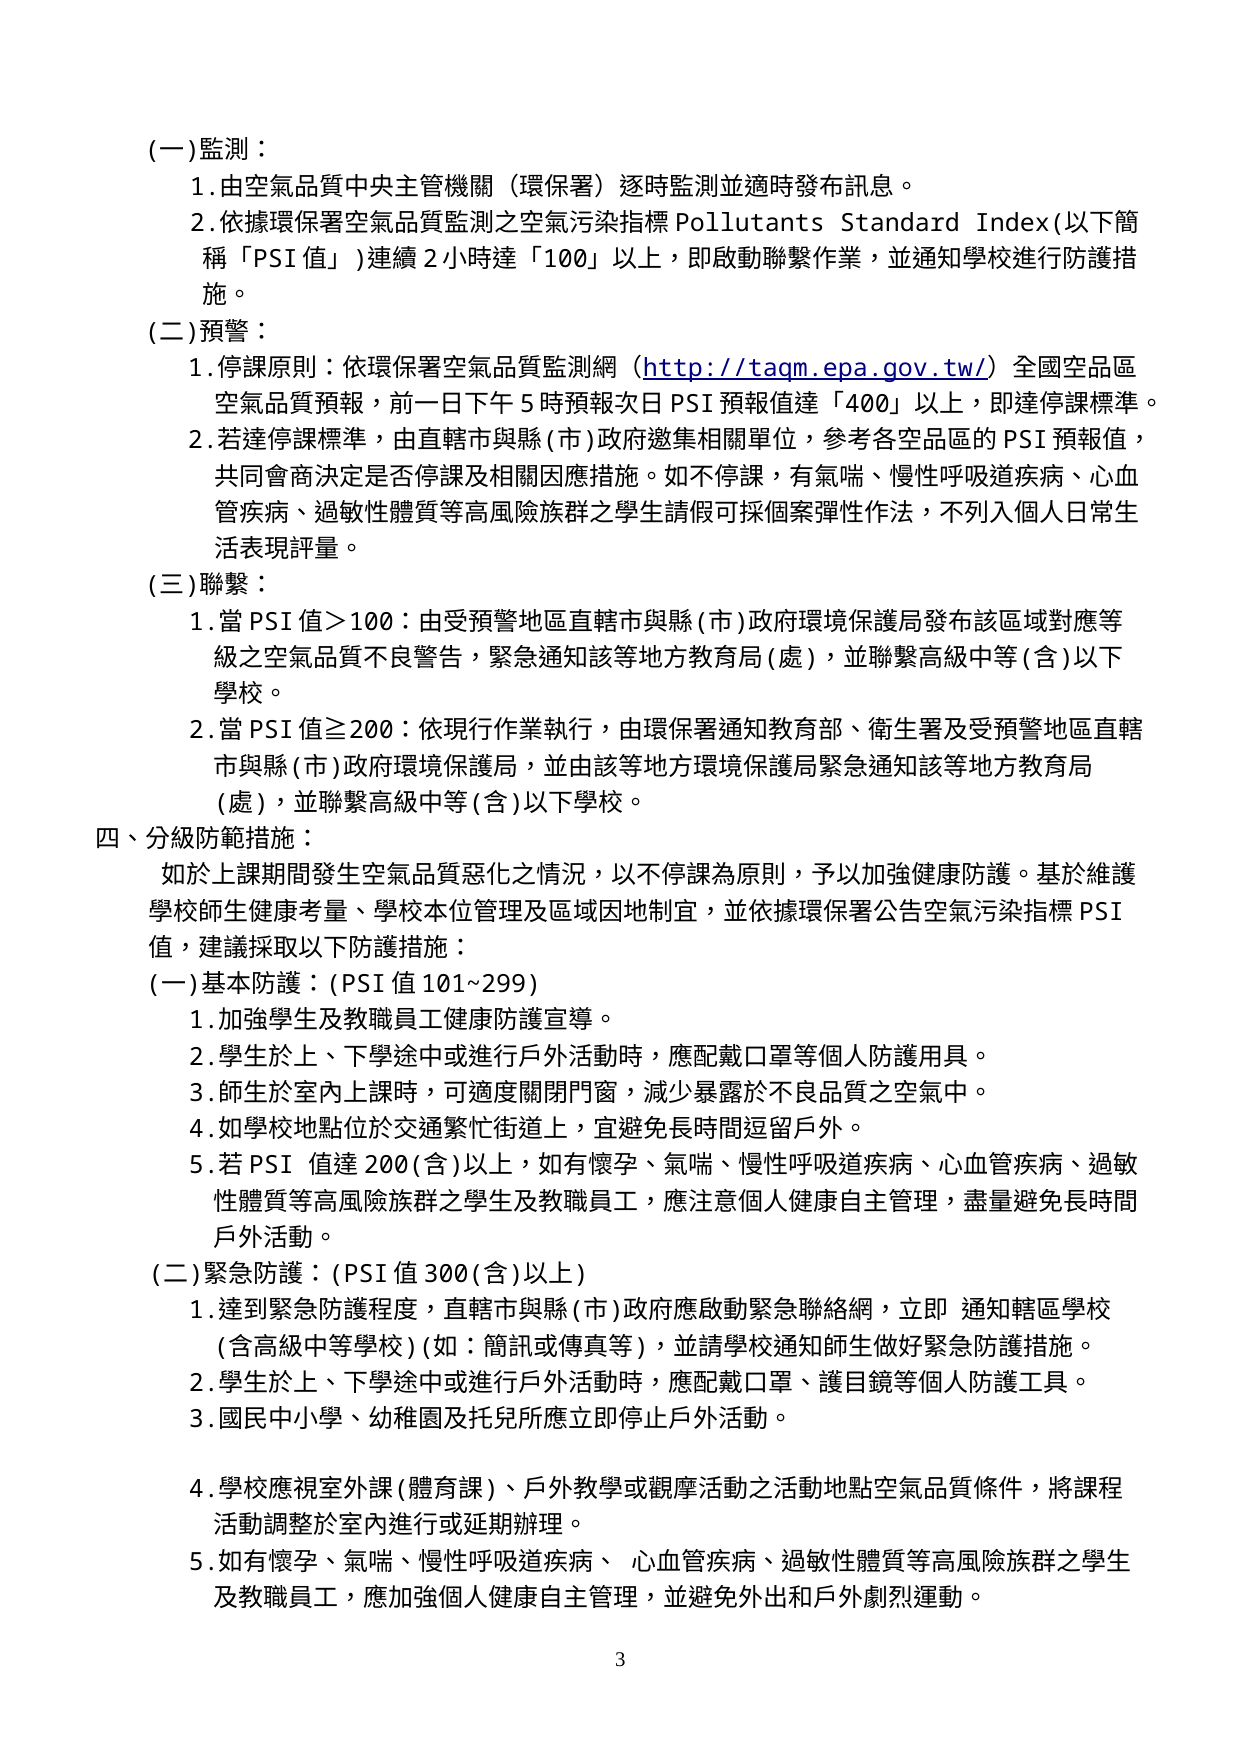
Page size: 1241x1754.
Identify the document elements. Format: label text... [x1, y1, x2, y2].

text 1.當PSI值＞100：由受預警地區直轄市與縣(市)政府環境保護局發布該區域對應等級之空氣品質不良警告，緊急通知該等地方教育局(處)，並聯繫高級中等(含)以下學校。 [189, 601, 1146, 710]
text 1.停課原則：依環保署空氣品質監測網（http://taqm.epa.gov.tw/）全國空品區空氣品質預報，前一日下午5時預報次日PSI預報值達「400」以上，即達停課標準。 [188, 347, 1146, 420]
text (一)監測： [144, 130, 1146, 166]
text 5.如有懷孕、氣喘、慢性呼吸道疾病、 心血管疾病、過敏性體質等高風險族群之學生及教職員工，應加強個人健康自主管理，並避免外出和戶外劇烈運動。 [189, 1541, 1146, 1614]
text 4.如學校地點位於交通繁忙街道上，宜避免長時間逗留戶外。 [189, 1108, 1146, 1145]
text 1.由空氣品質中央主管機關（環保署）逐時監測並適時發布訊息。 [144, 166, 1146, 202]
text 2.學生於上、下學途中或進行戶外活動時，應配戴口罩、護目鏡等個人防護工具。 [189, 1362, 1146, 1398]
text 如於上課期間發生空氣品質惡化之情況，以不停課為原則，予以加強健康防護。基於維護學校師生健康考量、學校本位管理及區域因地制宜，並依據環保署公告空氣污染指標PSI值，建議採取以下防護措施： [101, 855, 1146, 963]
text 4.學校應視室外課(體育課)、戶外教學或觀摩活動之活動地點空氣品質條件，將課程活動調整於室內進行或延期辦理。 [189, 1469, 1146, 1541]
text 2.學生於上、下學途中或進行戶外活動時，應配戴口罩等個人防護用具。 [189, 1036, 1146, 1072]
text 1.達到緊急防護程度，直轄市與縣(市)政府應啟動緊急聯絡網，立即 通知轄區學校(含高級中等學校)(如：簡訊或傳真等)，並請學校通知師生做好緊急防護措施。 [189, 1290, 1146, 1362]
text (三)聯繫： [144, 565, 1146, 601]
text 5.若PSI 值達200(含)以上，如有懷孕、氣喘、慢性呼吸道疾病、心血管疾病、過敏性體質等高風險族群之學生及教職員工，應注意個人健康自主管理，盡量避免長時間戶外活動。 [189, 1145, 1146, 1253]
text 2.依據環保署空氣品質監測之空氣污染指標Pollutants Standard Index(以下簡稱「PSI值」)連續2小時達「100」以上，即啟動聯繫作業，並通知學校進行防護措施。 [144, 202, 1146, 311]
text (二)緊急防護：(PSI值300(含)以上) [73, 1253, 1146, 1290]
text 3.國民中小學、幼稚園及托兒所應立即停止戶外活動。 [189, 1398, 1146, 1435]
text 2.當PSI值≧200：依現行作業執行，由環保署通知教育部、衛生署及受預警地區直轄市與縣(市)政府環境保護局，並由該等地方環境保護局緊急通知該等地方教育局(處)，並聯繫高級中等(含)以下學校。 [189, 710, 1146, 818]
text (二)預警： [144, 311, 1146, 347]
text 3.師生於室內上課時，可適度關閉門窗，減少暴露於不良品質之空氣中。 [189, 1072, 1146, 1108]
text 1.加強學生及教職員工健康防護宣導。 [189, 1000, 1146, 1036]
text 四、分級防範措施： [95, 818, 1146, 855]
text (一)基本防護：(PSI值101~299) [101, 963, 1146, 1000]
text 2.若達停課標準，由直轄市與縣(市)政府邀集相關單位，參考各空品區的PSI預報值，共同會商決定是否停課及相關因應措施。如不停課，有氣喘、慢性呼吸道疾病、心血管疾病、過敏性體質等高風險族群之學生請假可採個案彈性作法，不列入個人日常生活表現評量。 [188, 420, 1146, 565]
